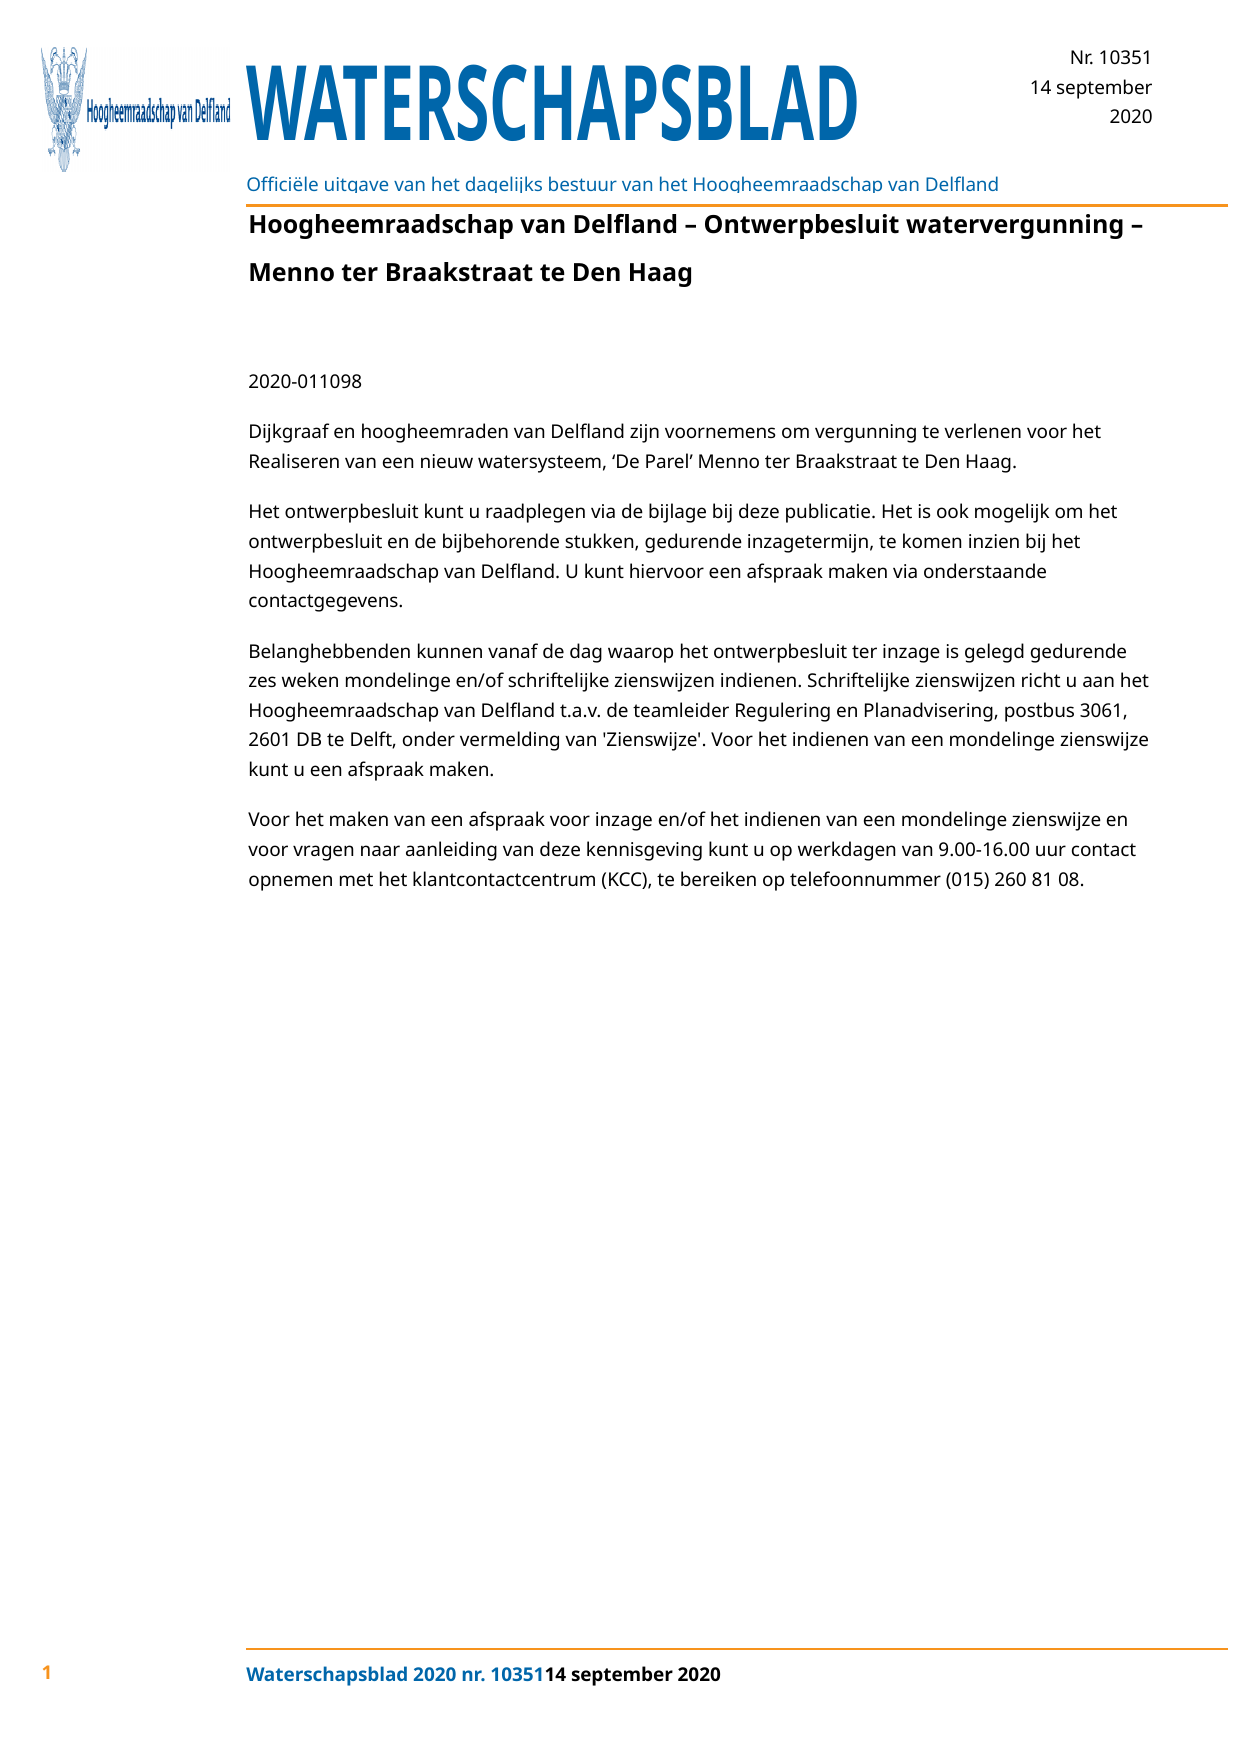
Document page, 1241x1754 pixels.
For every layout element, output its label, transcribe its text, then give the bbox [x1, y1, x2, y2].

text Dijkgraaf en hoogheemraden van Delfland zijn voornemens om vergunning te verlenen voor het Realiseren van een nieuw watersysteem, ‘De Parel’ Menno ter Braakstraat te Den Haag. [248, 419, 1152, 474]
picture [41, 47, 231, 172]
text 2020-011098 [248, 368, 1152, 394]
text Voor het maken van een afspraak voor inzage en/of het indienen van een mondelinge zienswijze en voor vragen naar aanleiding van deze kennisgeving kunt u op werkdagen van 9.00-16.00 uur contact opnemen met het klantcontactcentrum (KCC), te bereiken op telefoonnummer (015) 260 81 08. [248, 807, 1152, 892]
text Hoogheemraadschap van Delfland – Ontwerpbesluit watervergunning – Menno ter Braakstraat te Den Haag [248, 207, 1152, 288]
text Belanghebbenden kunnen vanaf de dag waarop het ontwerpbesluit ter inzage is gelegd gedurende zes weken mondelinge en/of schriftelijke zienswijzen indienen. Schriftelijke zienswijzen richt u aan het Hoogheemraadschap van Delfland t.a.v. de teamleider Regulering en Planadvisering, postbus 3061, 2601 DB te Delft, onder vermelding van 'Zienswijze'. Voor het indienen van een mondelinge zienswijze kunt u een afspraak maken. [248, 638, 1152, 782]
text Het ontwerpbesluit kunt u raadplegen via de bijlage bij deze publicatie. Het is ook mogelijk om het ontwerpbesluit en de bijbehorende stukken, gedurende inzagetermijn, te komen inzien bij het Hoogheemraadschap van Delfland. U kunt hiervoor een afspraak maken via onderstaande contactgegevens. [248, 499, 1152, 613]
